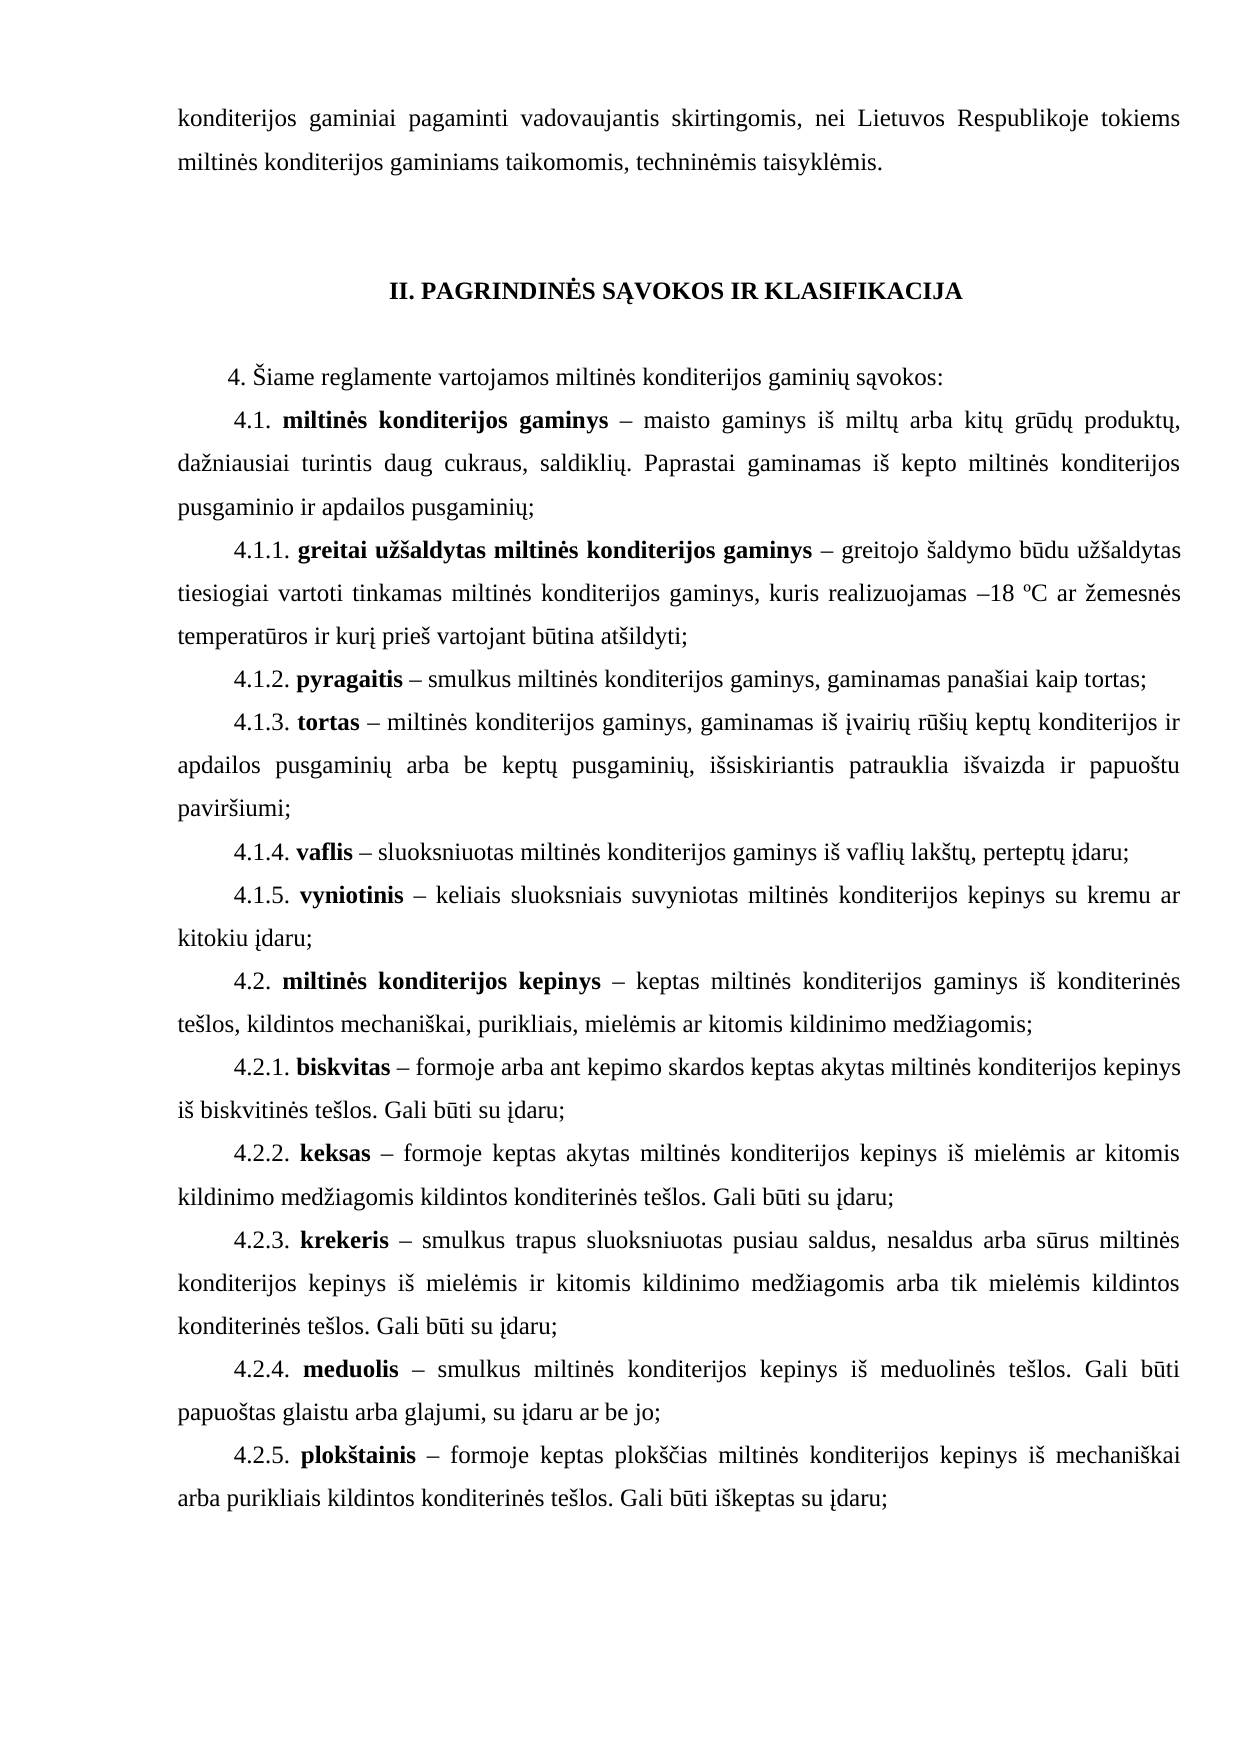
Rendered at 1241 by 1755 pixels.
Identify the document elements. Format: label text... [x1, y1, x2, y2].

text 4.2.1. biskvitas – formoje arba ant kepimo skardos keptas akytas miltinės konditerijos kepinys iš biskvitinės tešlos. Gali būti su įdaru; [177, 1052, 1181, 1124]
text 4.2.3. krekeris – smulkus trapus sluoksniuotas pusiau saldus, nesaldus arba sūrus miltinės konditerijos kepinys iš mielėmis ir kitomis kildinimo medžiagomis arba tik mielėmis kildintos konditerinės tešlos. Gali būti su įdaru; [177, 1225, 1181, 1340]
text 4.1.5. vyniotinis – keliais sluoksniais suvyniotas miltinės konditerijos kepinys su kremu ar kitokiu įdaru; [177, 880, 1181, 952]
text 4.1. miltinės konditerijos gaminys – maisto gaminys iš miltų arba kitų grūdų produktų, dažniausiai turintis daug cukraus, saldiklių. Paprastai gaminamas iš kepto miltinės konditerijos pusgaminio ir apdailos pusgaminių; [177, 405, 1181, 520]
text 4.1.4. vaflis – sluoksniuotas miltinės konditerijos gaminys iš vaflių lakštų, perteptų įdaru; [177, 837, 1181, 865]
text 4.1.3. tortas – miltinės konditerijos gaminys, gaminamas iš įvairių rūšių keptų konditerijos ir apdailos pusgaminių arba be keptų pusgaminių, išsiskiriantis patrauklia išvaizda ir papuoštu paviršiumi; [177, 707, 1181, 822]
text konditerijos gaminiai pagaminti vadovaujantis skirtingomis, nei Lietuvos Respublikoje tokiems miltinės konditerijos gaminiams taikomomis, techninėmis taisyklėmis. [177, 103, 1181, 175]
text 4.2.4. meduolis – smulkus miltinės konditerijos kepinys iš meduolinės tešlos. Gali būti papuoštas glaistu arba glajumi, su įdaru ar be jo; [177, 1354, 1181, 1426]
text 4.2.5. plokštainis – formoje keptas plokščias miltinės konditerijos kepinys iš mechaniškai arba purikliais kildintos konditerinės tešlos. Gali būti iškeptas su įdaru; [177, 1440, 1181, 1512]
text II. PAGRINDINĖS SĄVOKOS IR KLASIFIKACIJA [177, 276, 1181, 305]
text 4.1.2. pyragaitis – smulkus miltinės konditerijos gaminys, gaminamas panašiai kaip tortas; [177, 664, 1181, 693]
text 4.1.1. greitai užšaldytas miltinės konditerijos gaminys – greitojo šaldymo būdu užšaldytas tiesiogiai vartoti tinkamas miltinės konditerijos gaminys, kuris realizuojamas –18 ºC ar žemesnės temperatūros ir kurį prieš vartojant būtina atšildyti; [177, 535, 1181, 650]
text 4.2.2. keksas – formoje keptas akytas miltinės konditerijos kepinys iš mielėmis ar kitomis kildinimo medžiagomis kildintos konditerinės tešlos. Gali būti su įdaru; [177, 1138, 1181, 1210]
text 4.2. miltinės konditerijos kepinys – keptas miltinės konditerijos gaminys iš konditerinės tešlos, kildintos mechaniškai, purikliais, mielėmis ar kitomis kildinimo medžiagomis; [177, 966, 1181, 1038]
text 4. Šiame reglamente vartojamos miltinės konditerijos gaminių sąvokos: [177, 362, 1181, 391]
